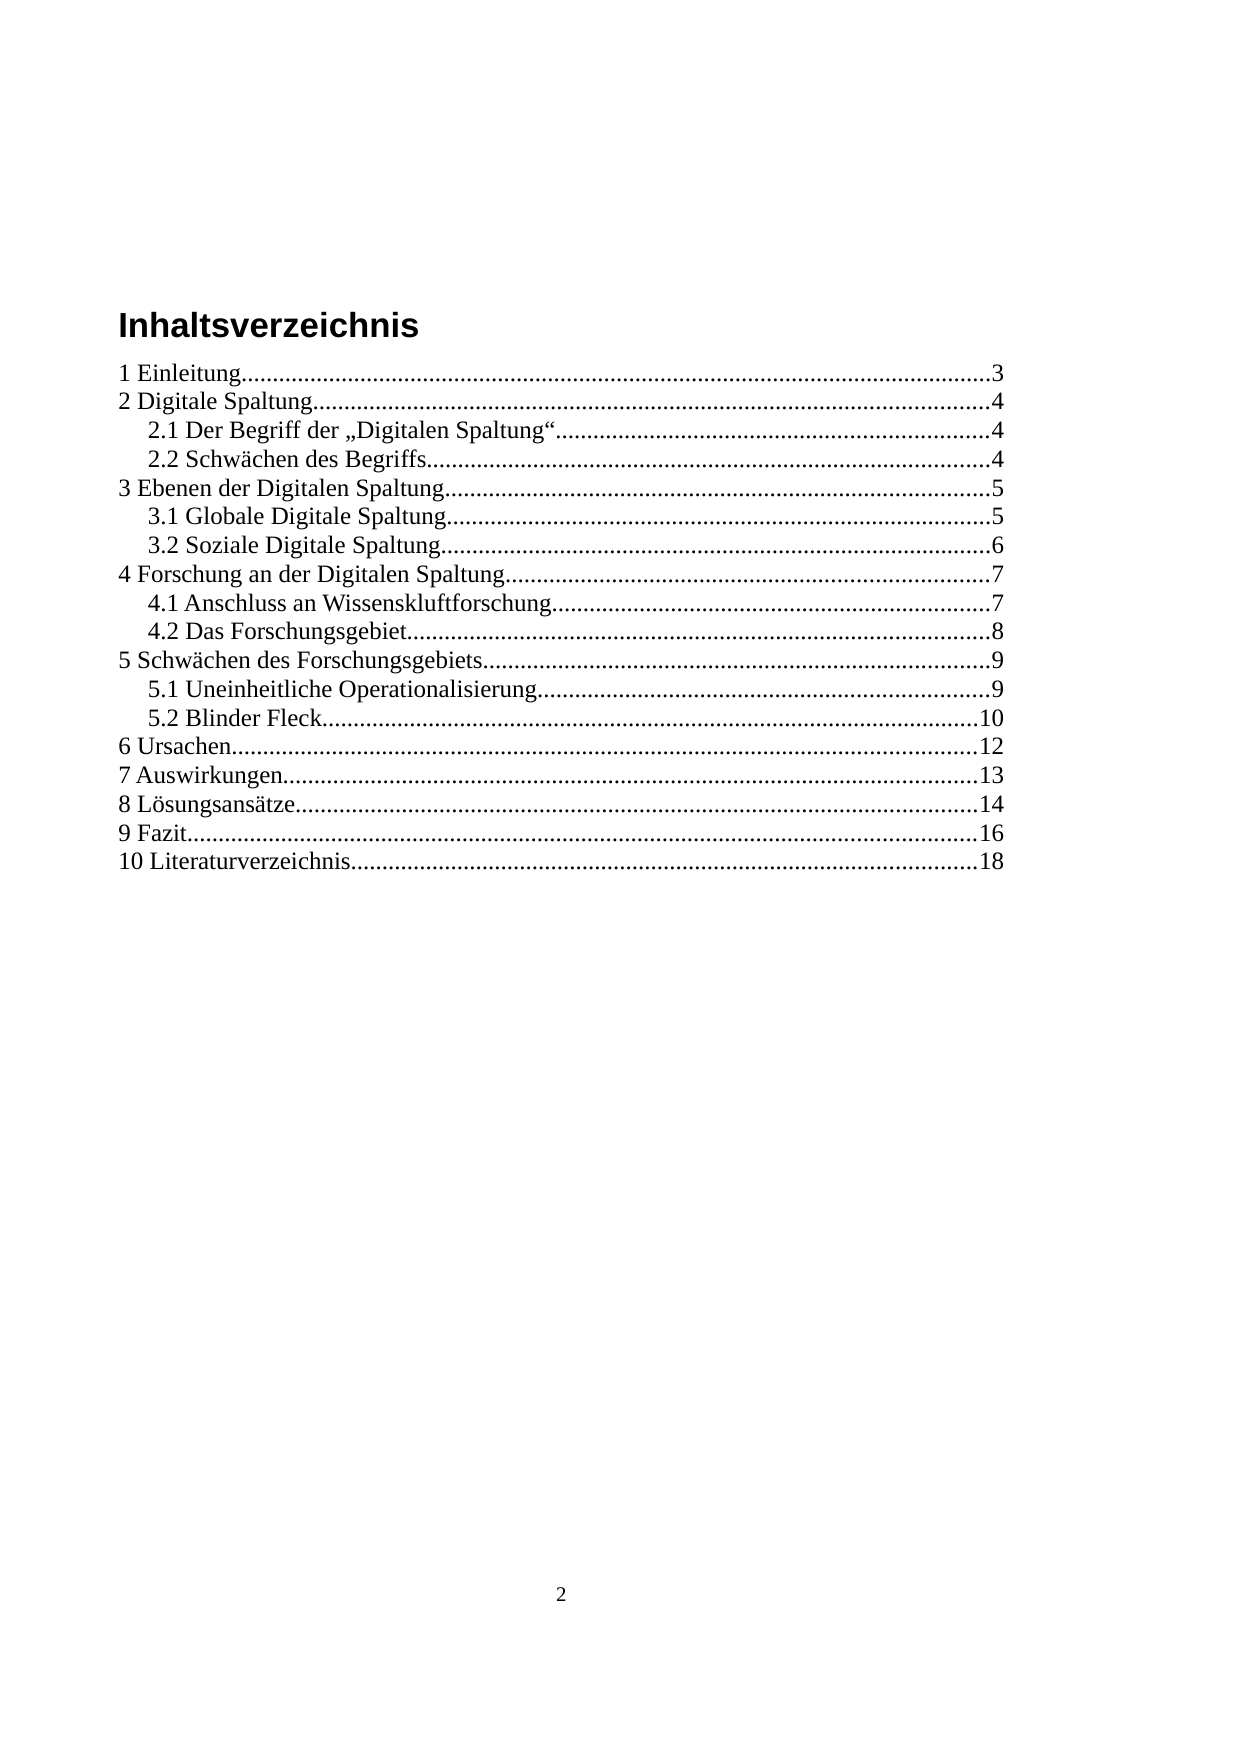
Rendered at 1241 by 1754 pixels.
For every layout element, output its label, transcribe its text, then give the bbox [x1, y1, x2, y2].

text 5.1 Uneinheitliche Operationalisierung 9 [148, 674, 1004, 703]
text 8 Lösungsansätze 14 [118, 789, 1004, 818]
text 5 Schwächen des Forschungsgebiets 9 [118, 645, 1004, 674]
text 6 Ursachen 12 [118, 731, 1004, 760]
text 1 Einleitung 3 [118, 358, 1004, 386]
text 7 Auswirkungen 13 [118, 760, 1004, 789]
text 5.2 Blinder Fleck 10 [148, 703, 1004, 731]
subtitle Inhaltsverzeichnis [118, 305, 1004, 345]
text 10 Literaturverzeichnis 18 [118, 846, 1004, 875]
text 4.2 Das Forschungsgebiet 8 [148, 616, 1004, 645]
text 4.1 Anschluss an Wissenskluftforschung 7 [148, 588, 1004, 616]
text 2 Digitale Spaltung 4 [118, 386, 1004, 415]
text 9 Fazit 16 [118, 818, 1004, 846]
text 2.2 Schwächen des Begriffs 4 [148, 444, 1004, 473]
text 4 Forschung an der Digitalen Spaltung 7 [118, 559, 1004, 588]
text 3.2 Soziale Digitale Spaltung 6 [148, 530, 1004, 559]
text 3 Ebenen der Digitalen Spaltung 5 [118, 473, 1004, 501]
text 3.1 Globale Digitale Spaltung 5 [148, 501, 1004, 530]
text 2.1 Der Begriff der „Digitalen Spaltung“ 4 [148, 415, 1004, 444]
